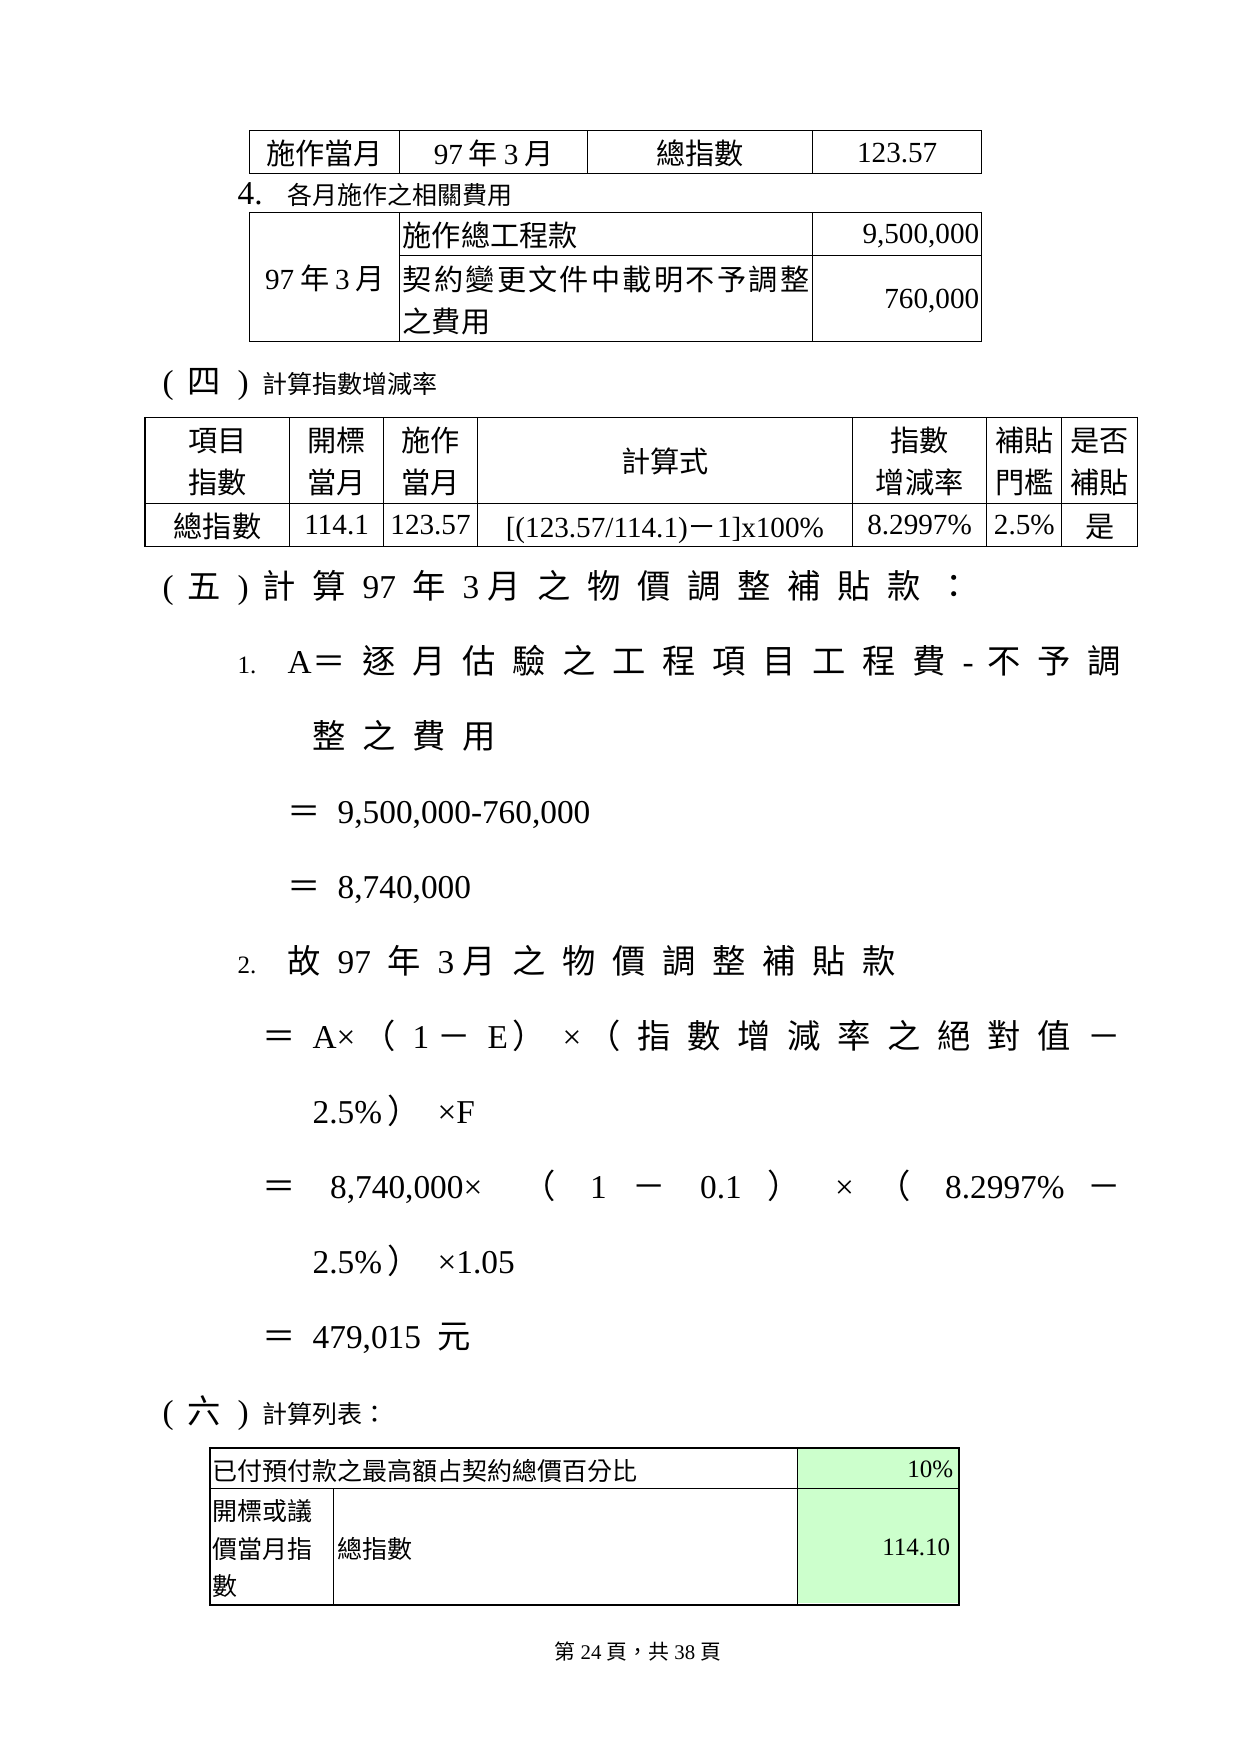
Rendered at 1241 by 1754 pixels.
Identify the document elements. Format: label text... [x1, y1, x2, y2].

table_cell [(123.57/114.1)－1]x100% [478, 504, 852, 546]
table_header 補貼門檻 [987, 418, 1061, 502]
table_cell 123.57 [384, 504, 477, 546]
table_header 9,500,000 [813, 213, 981, 255]
table_cell 97年3月 [400, 131, 587, 173]
list 各月施作之相關費用 [215, 174, 1137, 212]
list A＝逐月估驗之工程項目工程費-不予調整之費用 [215, 622, 1137, 772]
table_header 10% [798, 1449, 958, 1488]
text ＝9,500,000-760,000 [275, 772, 1137, 847]
table_cell 施作當月 [250, 131, 399, 173]
table_cell 總指數 [146, 504, 289, 546]
table_header 施作 當月 [384, 418, 477, 502]
table_cell 總指數 [588, 131, 812, 173]
table_header 已付預付款之最高額占契約總價百分比 [211, 1449, 797, 1488]
table_cell 開標或議價當月指數 [211, 1489, 333, 1603]
table_cell 總指數 [334, 1489, 797, 1603]
text ＝8,740,000×（1－0.1）×（8.2997%－2.5%）×1.05 [250, 1147, 1137, 1297]
table_header 開標 當月 [290, 418, 383, 502]
table_cell 是 [1062, 504, 1137, 546]
table_cell 114.10 [798, 1489, 958, 1603]
table_header 計算式 [478, 418, 852, 502]
text ＝A×（1－E）×（指數增減率之絕對值－2.5%）×F [250, 997, 1137, 1147]
text ＝8,740,000 [275, 847, 1137, 922]
list 計算列表： [138, 1372, 1137, 1447]
table_header 97年3月 [250, 213, 399, 341]
table_cell [960, 1488, 1118, 1522]
table_cell 2.5% [987, 504, 1061, 546]
list 故97年3月之物價調整補貼款 [215, 922, 1137, 997]
table_header 施作總工程款 [400, 213, 812, 255]
table_header 項目 指數 [146, 418, 289, 502]
table_header 指數 增減率 [853, 418, 986, 502]
text ＝479,015元 [250, 1297, 1137, 1372]
table_cell [960, 1523, 1118, 1603]
list 計算97年3月之物價調整補貼款： [138, 547, 1137, 622]
table_header 是否補貼 [1062, 418, 1137, 502]
table_cell 契約變更文件中載明不予調整之費用 [400, 256, 812, 341]
list 計算指數增減率 [138, 342, 1137, 417]
table_header [960, 1447, 1118, 1488]
table_cell 760,000 [813, 256, 981, 341]
table_cell 114.1 [290, 504, 383, 546]
table_cell 8.2997% [853, 504, 986, 546]
table_cell 123.57 [813, 131, 981, 173]
